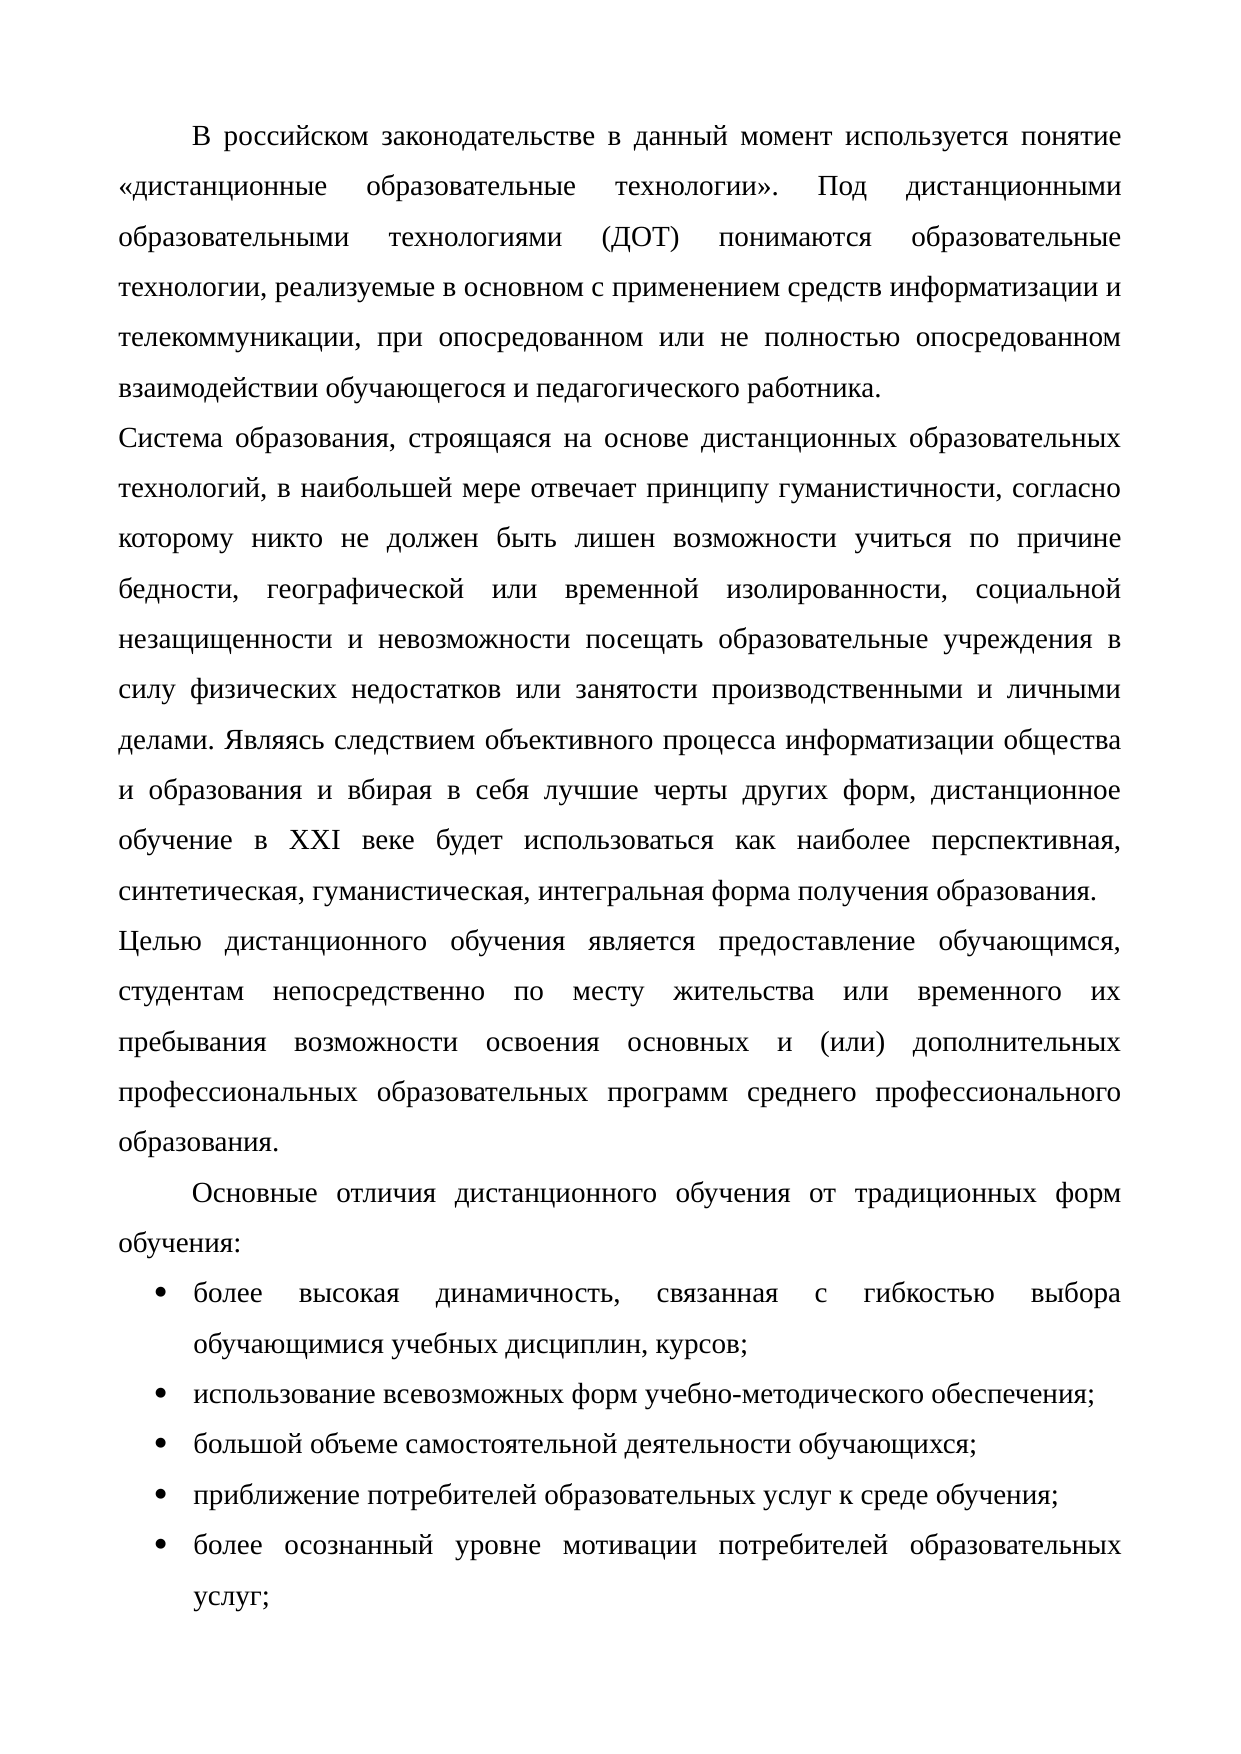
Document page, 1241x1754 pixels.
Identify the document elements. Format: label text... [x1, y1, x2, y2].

list большой объеме самостоятельной деятельности обучающихся; [156, 1426, 1122, 1460]
text Целью дистанционного обучения является предоставление обучающимся, студентам непосредственно по месту жительства или временного их пребывания возможности освоения основных и (или) дополнительных профессиональных образовательных программ среднего профессионального образования. [118, 923, 1122, 1158]
list более высокая динамичность, связанная с гибкостью выбора обучающимися учебных дисциплин, курсов; [156, 1275, 1122, 1359]
list приближение потребителей образовательных услуг к среде обучения; [156, 1477, 1122, 1511]
text В российском законодательстве в данный момент используется понятие «дистанционные образовательные технологии». Под дистанционными образовательными технологиями (ДОТ) понимаются образовательные технологии, реализуемые в основном с применением средств информатизации и телекоммуникации, при опосредованном или не полностью опосредованном взаимодействии обучающегося и педагогического работника. [118, 118, 1122, 403]
text Система образования, строящаяся на основе дистанционных образовательных технологий, в наибольшей мере отвечает принципу гуманистичности, согласно которому никто не должен быть лишен возможности учиться по причине бедности, географической или временной изолированности, социальной незащищенности и невозможности посещать образовательные учреждения в силу физических недостатков или занятости производственными и личными делами. Являясь следствием объективного процесса информатизации общества и образования и вбирая в себя лучшие черты других форм, дистанционное обучение в XXI веке будет использоваться как наиболее перспективная, синтетическая, гуманистическая, интегральная форма получения образования. [118, 420, 1122, 906]
list использование всевозможных форм учебно-методического обеспечения; [156, 1376, 1122, 1410]
list более осознанный уровне мотивации потребителей образовательных услуг; [156, 1527, 1122, 1611]
text Основные отличия дистанционного обучения от традиционных форм обучения: [118, 1175, 1122, 1258]
